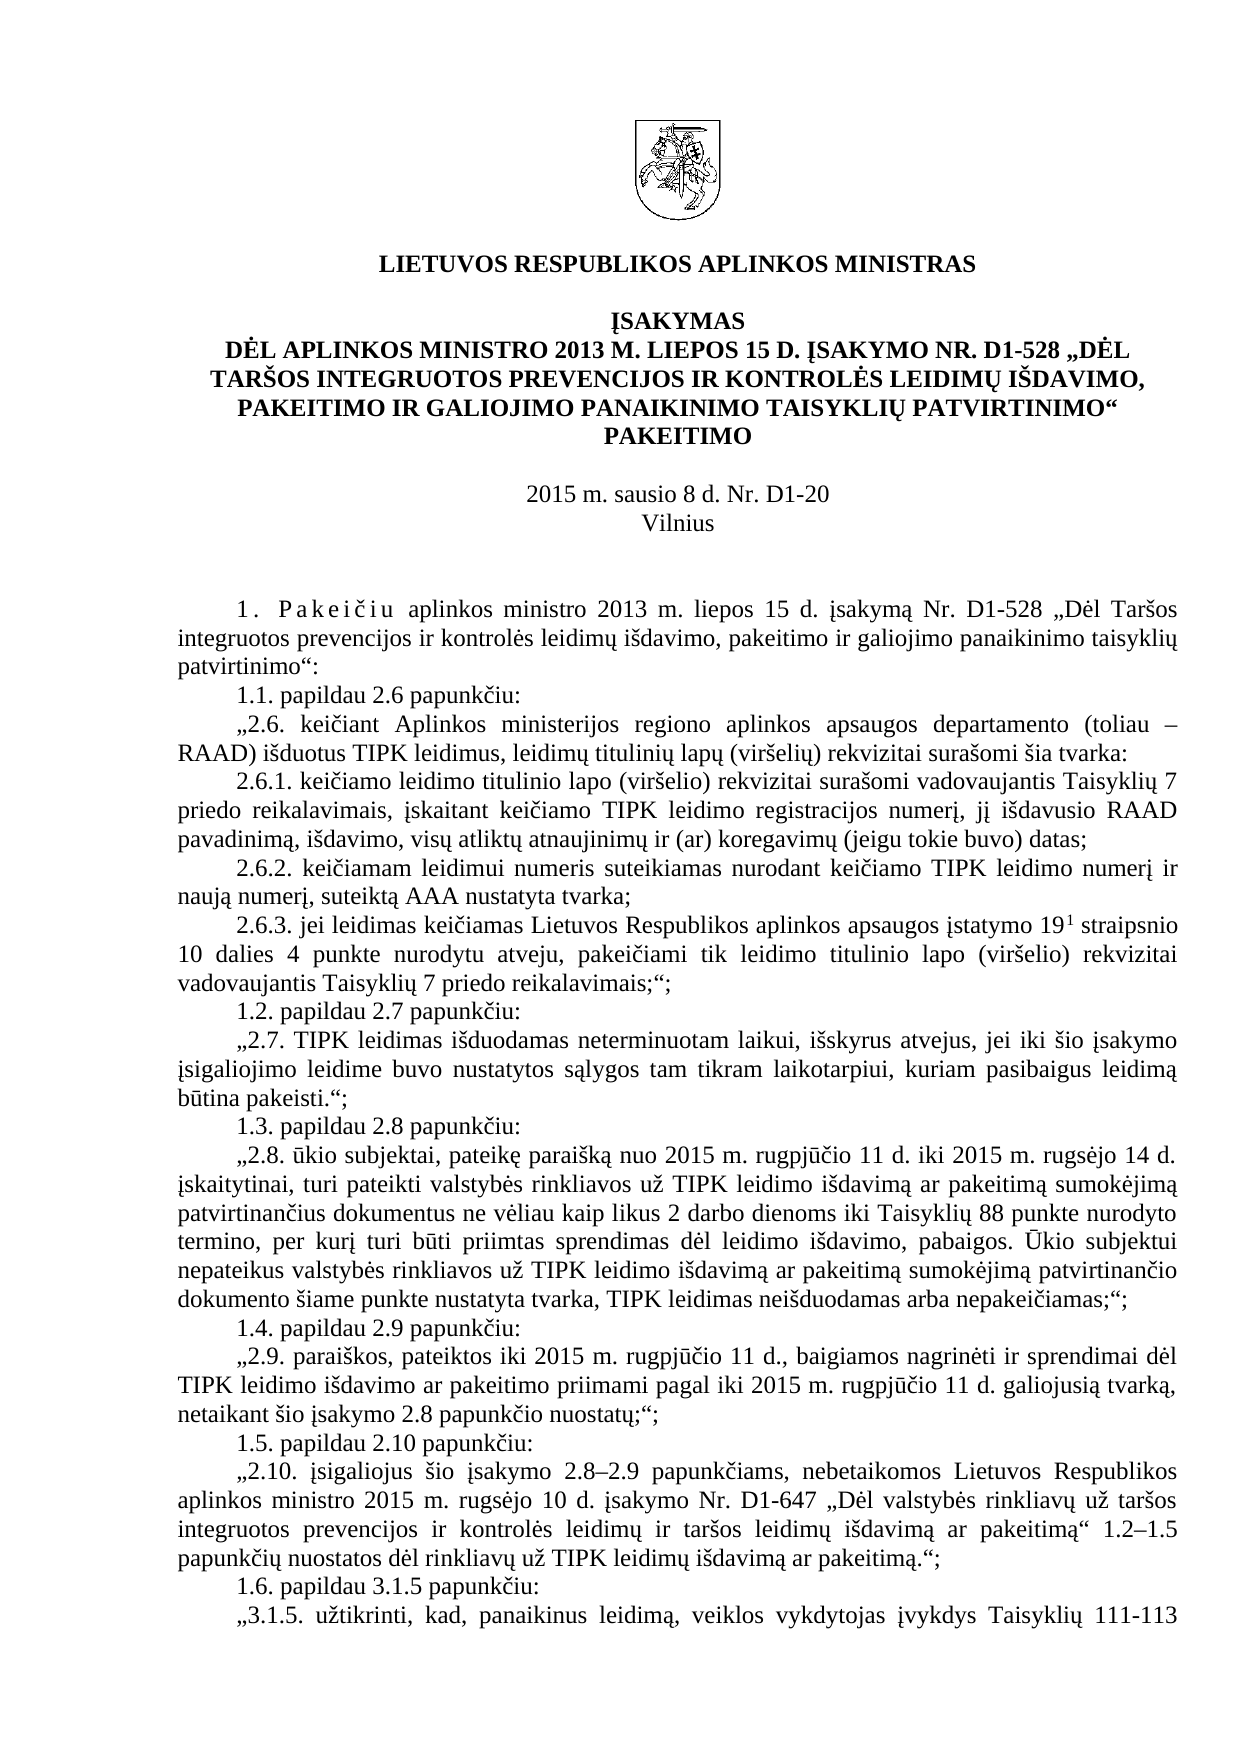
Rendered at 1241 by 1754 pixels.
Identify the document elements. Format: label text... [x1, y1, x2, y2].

text 2.6.1. keičiamo leidimo titulinio lapo (viršelio) rekvizitai surašomi vadovaujantis Taisyklių 7 priedo reikalavimais, įskaitant keičiamo TIPK leidimo registracijos numerį, jį išdavusio RAAD pavadinimą, išdavimo, visų atliktų atnaujinimų ir (ar) koregavimų (jeigu tokie buvo) datas; [177, 766, 1178, 853]
text „2.7. TIPK leidimas išduodamas neterminuotam laikui, išskyrus atvejus, jei iki šio įsakymo įsigaliojimo leidime buvo nustatytos sąlygos tam tikram laikotarpiui, kuriam pasibaigus leidimą būtina pakeisti.“; [177, 1025, 1178, 1111]
text „2.6. keičiant Aplinkos ministerijos regiono aplinkos apsaugos departamento (toliau – RAAD) išduotus TIPK leidimus, leidimų titulinių lapų (viršelių) rekvizitai surašomi šia tvarka: [177, 709, 1178, 766]
text 1.6. papildau 3.1.5 papunkčiu: [177, 1571, 1178, 1600]
text 2.6.3. jei leidimas keičiamas Lietuvos Respublikos aplinkos apsaugos įstatymo 191 straipsnio 10 dalies 4 punkte nurodytu atveju, pakeičiami tik leidimo titulinio lapo (viršelio) rekvizitai vadovaujantis Taisyklių 7 priedo reikalavimais;“; [177, 910, 1178, 996]
text 1.1. papildau 2.6 papunkčiu: [177, 680, 1178, 709]
text „3.1.5. užtikrinti, kad, panaikinus leidimą, veiklos vykdytojas įvykdys Taisyklių 111-113 [177, 1600, 1178, 1629]
text 1.5. papildau 2.10 papunkčiu: [177, 1428, 1178, 1456]
text 1.3. papildau 2.8 papunkčiu: [177, 1111, 1178, 1140]
text 2.6.2. keičiamam leidimui numeris suteikiamas nurodant keičiamo TIPK leidimo numerį ir naują numerį, suteiktą AAA nustatyta tvarka; [177, 853, 1178, 910]
text Vilnius [177, 508, 1178, 536]
text „2.9. paraiškos, pateiktos iki 2015 m. rugpjūčio 11 d., baigiamos nagrinėti ir sprendimai dėl TIPK leidimo išdavimo ar pakeitimo priimami pagal iki 2015 m. rugpjūčio 11 d. galiojusią tvarką, netaikant šio įsakymo 2.8 papunkčio nuostatų;“; [177, 1341, 1178, 1428]
text 1.2. papildau 2.7 papunkčiu: [177, 996, 1178, 1025]
text DĖL APLINKOS MINISTRO 2013 m. liepos 15 d. ĮSAKYMO Nr. D1-528 „DĖL Taršos integruotos prevencijos ir kontrolės leidimų išdavimo, pakeitimo ir galiojimo panaikinimo taisyklIŲ PATVIRTINIMO“ PAKEITIMO [177, 335, 1178, 450]
text „2.8. ūkio subjektai, pateikę paraišką nuo 2015 m. rugpjūčio 11 d. iki 2015 m. rugsėjo 14 d. įskaitytinai, turi pateikti valstybės rinkliavos už TIPK leidimo išdavimą ar pakeitimą sumokėjimą patvirtinančius dokumentus ne vėliau kaip likus 2 darbo dienoms iki Taisyklių 88 punkte nurodyto termino, per kurį turi būti priimtas sprendimas dėl leidimo išdavimo, pabaigos. Ūkio subjektui nepateikus valstybės rinkliavos už TIPK leidimo išdavimą ar pakeitimą sumokėjimą patvirtinančio dokumento šiame punkte nustatyta tvarka, TIPK leidimas neišduodamas arba nepakeičiamas;“; [177, 1140, 1178, 1313]
text LIETUVOS RESPUBLIKOS APLINKOS MINISTRAS [177, 249, 1178, 278]
text 1.4. papildau 2.9 papunkčiu: [177, 1313, 1178, 1341]
text ĮSAKYMAS [177, 306, 1178, 335]
text 1. Pakeičiu aplinkos ministro 2013 m. liepos 15 d. įsakymą Nr. D1-528 „Dėl Taršos integruotos prevencijos ir kontrolės leidimų išdavimo, pakeitimo ir galiojimo panaikinimo taisyklių patvirtinimo“: [177, 594, 1178, 680]
text „2.10. įsigaliojus šio įsakymo 2.8–2.9 papunkčiams, nebetaikomos Lietuvos Respublikos aplinkos ministro 2015 m. rugsėjo 10 d. įsakymo Nr. D1-647 „Dėl valstybės rinkliavų už taršos integruotos prevencijos ir kontrolės leidimų ir taršos leidimų išdavimą ar pakeitimą“ 1.2–1.5 papunkčių nuostatos dėl rinkliavų už TIPK leidimų išdavimą ar pakeitimą.“; [177, 1456, 1178, 1571]
text 2015 m. sausio 8 d. Nr. D1-20 [177, 479, 1178, 508]
